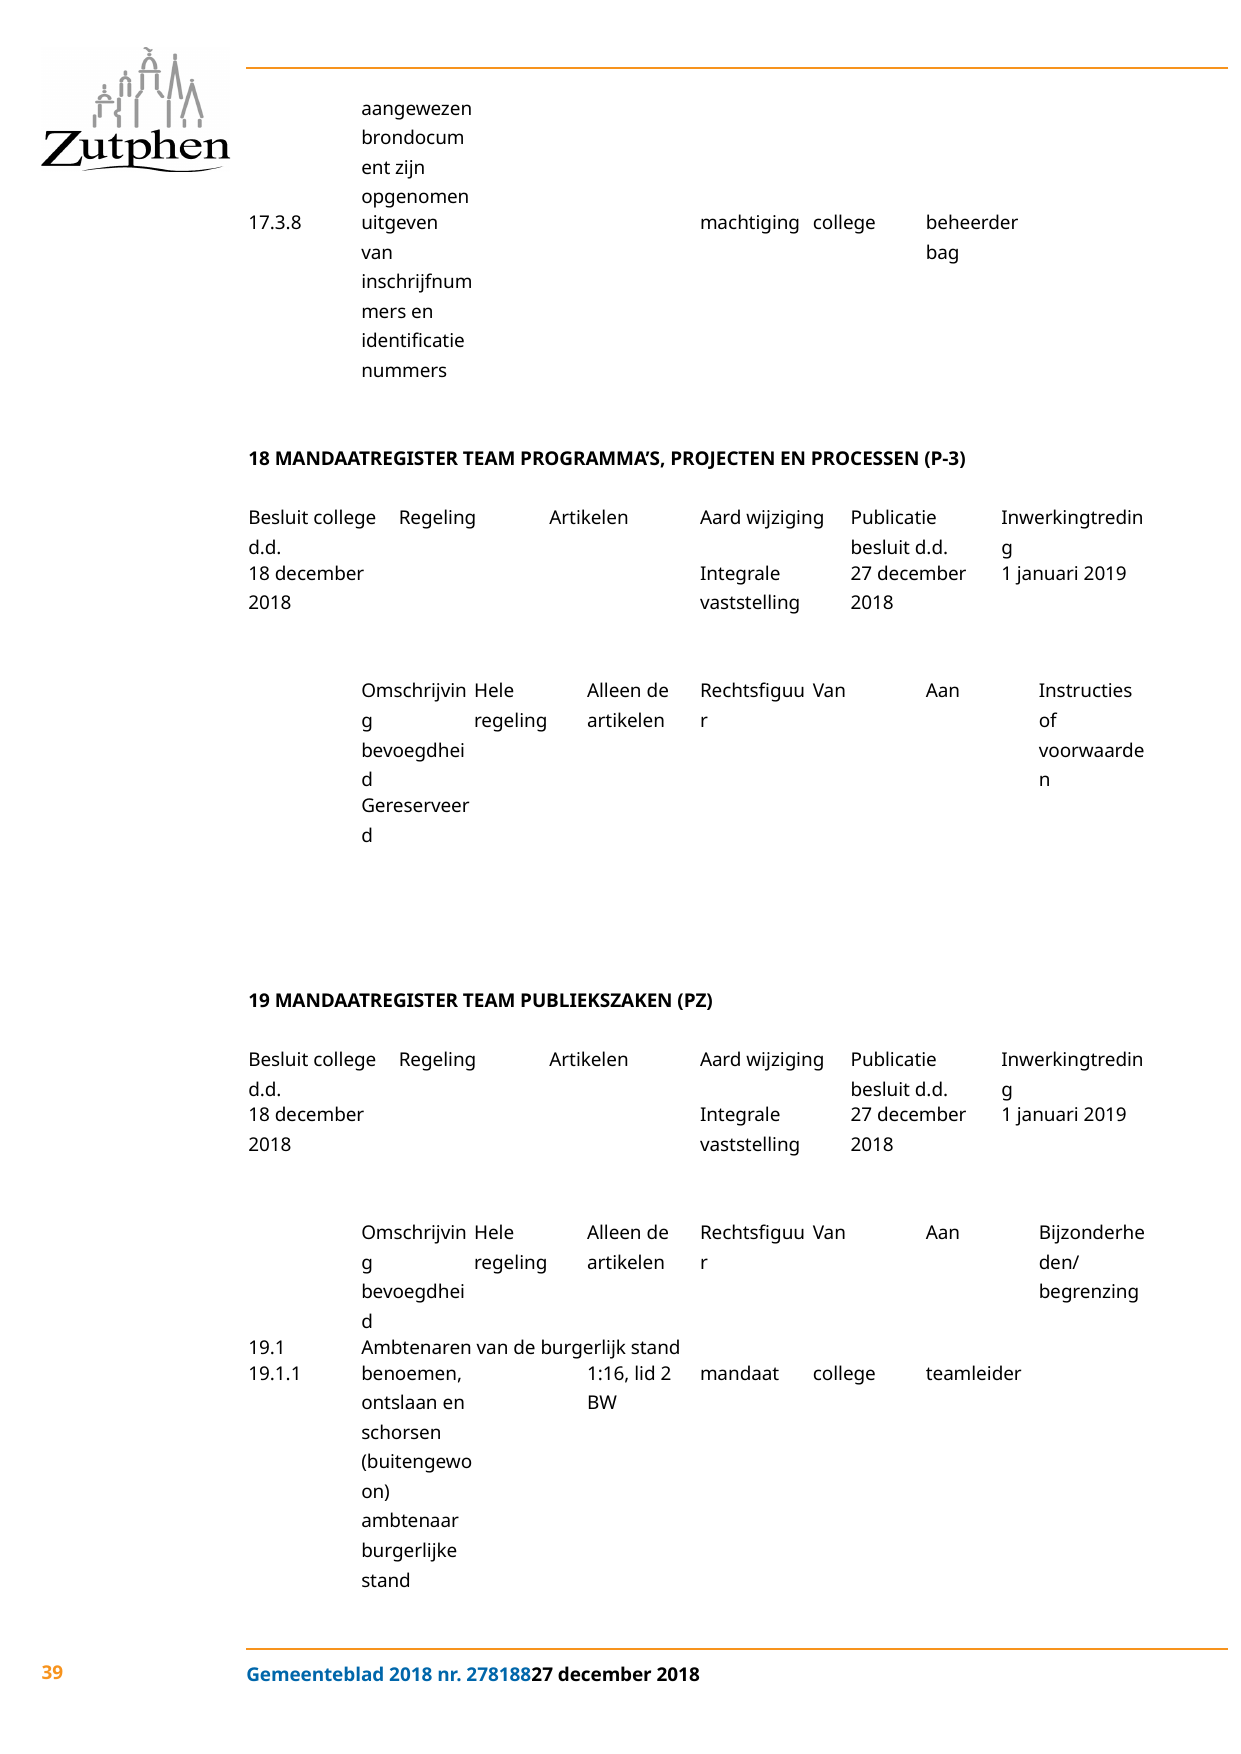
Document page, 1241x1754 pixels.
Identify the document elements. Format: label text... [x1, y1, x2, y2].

table_cell [813, 848, 926, 873]
table_cell [926, 848, 1038, 873]
table_cell [1039, 209, 1152, 383]
table_header Aan [926, 1220, 1038, 1334]
table_cell [399, 1102, 549, 1157]
table_header Van [813, 678, 926, 792]
table_header [248, 1220, 361, 1334]
table_cell [1039, 1360, 1152, 1592]
table_header Omschrijving bevoegdheid [361, 678, 474, 792]
table_cell benoemen, ontslaan en schorsen (buitengewoon) ambtenaar burgerlijke stand [361, 1360, 474, 1592]
table_cell [1039, 899, 1152, 925]
table_header Aan [926, 678, 1038, 792]
table_cell [587, 899, 700, 925]
table_cell [248, 899, 361, 925]
table_header Hele regeling [474, 1220, 587, 1334]
table_cell 1:16, lid 2 BW [587, 1360, 700, 1592]
table_header Inwerkingtreding [1001, 505, 1152, 560]
table_cell [1039, 792, 1152, 847]
table_cell [474, 848, 587, 873]
table_cell [248, 848, 361, 873]
table_cell 18 december 2018 [248, 560, 398, 615]
table_cell [361, 848, 474, 873]
table_cell [700, 899, 813, 925]
table_header Artikelen [549, 1046, 700, 1102]
table_header Alleen de artikelen [587, 1220, 700, 1334]
table_header Hele regeling [474, 678, 587, 792]
table_cell [926, 792, 1038, 847]
table_header Inwerkingtreding [1001, 1046, 1152, 1102]
table_cell [361, 873, 474, 899]
table_cell 18 december 2018 [248, 1102, 398, 1157]
table_cell [474, 95, 587, 209]
table_cell [587, 848, 700, 873]
table_cell Gereserveerd [361, 792, 474, 847]
table_header Publicatie besluit d.d. [850, 505, 1001, 560]
table_cell Integrale vaststelling [700, 560, 850, 615]
table_cell [248, 95, 361, 209]
table_cell 1 januari 2019 [1001, 1102, 1152, 1157]
table_cell machtiging [700, 209, 813, 383]
table_cell [813, 873, 926, 899]
text 18 MANDAATREGISTER TEAM PROGRAMMA’S, PROJECTEN EN PROCESSEN (P-3) [248, 445, 1152, 471]
table_cell [474, 209, 587, 383]
table_cell [813, 792, 926, 847]
table_cell aangewezen brondocument zijn opgenomen [361, 95, 474, 209]
table_cell [1039, 873, 1152, 899]
table_cell [474, 1360, 587, 1592]
table_cell 27 december 2018 [850, 1102, 1001, 1157]
table_cell [1039, 848, 1152, 873]
table_header Instructies of voorwaarden [1039, 678, 1152, 792]
table_header Bijzonderheden/begrenzing [1039, 1220, 1152, 1334]
table_header Regeling [399, 1046, 549, 1102]
table_cell [926, 873, 1038, 899]
table_cell college [813, 1360, 926, 1592]
table_cell Ambtenaren van de burgerlijk stand [361, 1334, 1152, 1360]
table_cell [700, 792, 813, 847]
table_header Aard wijziging [700, 505, 850, 560]
table_header Rechtsfiguur [700, 1220, 813, 1334]
table_cell [813, 95, 926, 209]
table_cell [813, 899, 926, 925]
table_cell [587, 209, 700, 383]
table_cell 19.1 [248, 1334, 361, 1360]
table_header Besluit college d.d. [248, 1046, 398, 1102]
table_cell [549, 1102, 700, 1157]
table_cell [248, 792, 361, 847]
table_cell 1 januari 2019 [1001, 560, 1152, 615]
table_cell [700, 95, 813, 209]
picture [41, 47, 231, 172]
table_header Alleen de artikelen [587, 678, 700, 792]
table_cell college [813, 209, 926, 383]
table_header Besluit college d.d. [248, 505, 398, 560]
table_cell uitgeven van inschrijfnummers en identificatienummers [361, 209, 474, 383]
table_cell [926, 95, 1038, 209]
table_cell 17.3.8 [248, 209, 361, 383]
table_cell [587, 95, 700, 209]
table_header Aard wijziging [700, 1046, 850, 1102]
table_header Van [813, 1220, 926, 1334]
table_cell [1039, 95, 1152, 209]
table_cell [399, 560, 549, 615]
table_cell teamleider [926, 1360, 1038, 1592]
table_cell beheerder bag [926, 209, 1038, 383]
table_header Regeling [399, 505, 549, 560]
table_cell [587, 873, 700, 899]
table_header Artikelen [549, 505, 700, 560]
table_cell [248, 873, 361, 899]
table_header [248, 678, 361, 792]
table_cell [474, 899, 587, 925]
table_cell [549, 560, 700, 615]
table_header Rechtsfiguur [700, 678, 813, 792]
table_header Omschrijving bevoegdheid [361, 1220, 474, 1334]
table_cell [361, 899, 474, 925]
table_cell [587, 792, 700, 847]
table_cell [474, 792, 587, 847]
table_cell Integrale vaststelling [700, 1102, 850, 1157]
table_cell 19.1.1 [248, 1360, 361, 1592]
text 19 MANDAATREGISTER TEAM PUBLIEKSZAKEN (PZ) [248, 987, 1152, 1013]
table_cell 27 december 2018 [850, 560, 1001, 615]
table_cell [474, 873, 587, 899]
table_cell [700, 873, 813, 899]
table_cell [700, 848, 813, 873]
table_cell mandaat [700, 1360, 813, 1592]
table_header Publicatie besluit d.d. [850, 1046, 1001, 1102]
table_cell [926, 899, 1038, 925]
